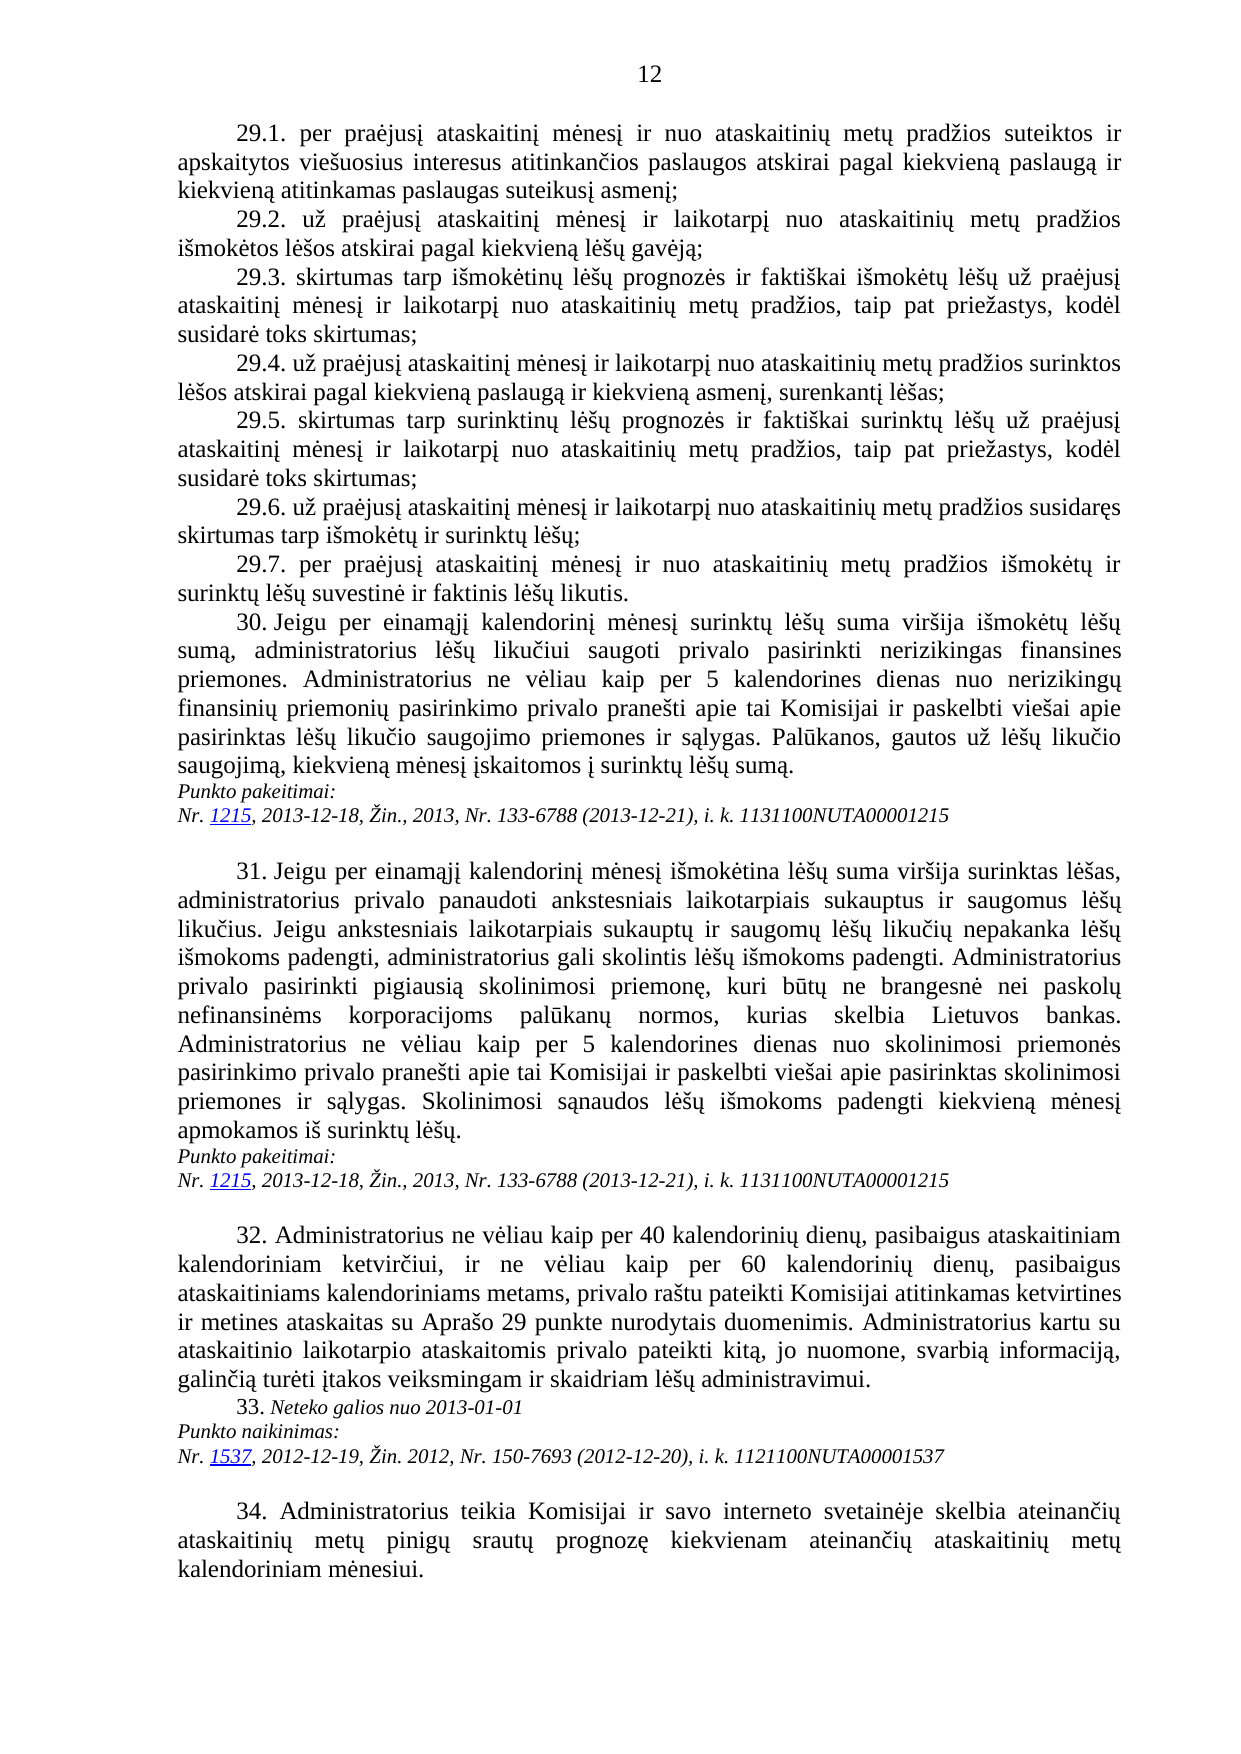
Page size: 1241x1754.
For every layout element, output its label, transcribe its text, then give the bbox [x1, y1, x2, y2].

text 34. Administratorius teikia Komisijai ir savo interneto svetainėje skelbia ateinančių ataskaitinių metų pinigų srautų prognozę kiekvienam ateinančių ataskaitinių metų kalendoriniam mėnesiui. [177, 1496, 1122, 1583]
text 31. Jeigu per einamąjį kalendorinį mėnesį išmokėtina lėšų suma viršija surinktas lėšas, administratorius privalo panaudoti ankstesniais laikotarpiais sukauptus ir saugomus lėšų likučius. Jeigu ankstesniais laikotarpiais sukauptų ir saugomų lėšų likučių nepakanka lėšų išmokoms padengti, administratorius gali skolintis lėšų išmokoms padengti. Administratorius privalo pasirinkti pigiausią skolinimosi priemonę, kuri būtų ne brangesnė nei paskolų nefinansinėms korporacijoms palūkanų normos, kurias skelbia Lietuvos bankas. Administratorius ne vėliau kaip per 5 kalendorines dienas nuo skolinimosi priemonės pasirinkimo privalo pranešti apie tai Komisijai ir paskelbti viešai apie pasirinktas skolinimosi priemones ir sąlygas. Skolinimosi sąnaudos lėšų išmokoms padengti kiekvieną mėnesį apmokamos iš surinktų lėšų. [177, 856, 1122, 1144]
text 29.7. per praėjusį ataskaitinį mėnesį ir nuo ataskaitinių metų pradžios išmokėtų ir surinktų lėšų suvestinė ir faktinis lėšų likutis. [177, 549, 1122, 607]
text 29.3. skirtumas tarp išmokėtinų lėšų prognozės ir faktiškai išmokėtų lėšų už praėjusį ataskaitinį mėnesį ir laikotarpį nuo ataskaitinių metų pradžios, taip pat priežastys, kodėl susidarė toks skirtumas; [177, 262, 1122, 348]
text 29.6. už praėjusį ataskaitinį mėnesį ir laikotarpį nuo ataskaitinių metų pradžios susidaręs skirtumas tarp išmokėtų ir surinktų lėšų; [177, 492, 1122, 549]
text 29.1. per praėjusį ataskaitinį mėnesį ir nuo ataskaitinių metų pradžios suteiktos ir apskaitytos viešuosius interesus atitinkančios paslaugos atskirai pagal kiekvieną paslaugą ir kiekvieną atitinkamas paslaugas suteikusį asmenį; [177, 118, 1122, 204]
text 30. Jeigu per einamąjį kalendorinį mėnesį surinktų lėšų suma viršija išmokėtų lėšų sumą, administratorius lėšų likučiui saugoti privalo pasirinkti nerizikingas finansines priemones. Administratorius ne vėliau kaip per 5 kalendorines dienas nuo nerizikingų finansinių priemonių pasirinkimo privalo pranešti apie tai Komisijai ir paskelbti viešai apie pasirinktas lėšų likučio saugojimo priemones ir sąlygas. Palūkanos, gautos už lėšų likučio saugojimą, kiekvieną mėnesį įskaitomos į surinktų lėšų sumą. [177, 607, 1122, 779]
text Nr. 1215, 2013-12-18, Žin., 2013, Nr. 133-6788 (2013-12-21), i. k. 1131100NUTA00001215 [177, 803, 1122, 827]
text 29.5. skirtumas tarp surinktinų lėšų prognozės ir faktiškai surinktų lėšų už praėjusį ataskaitinį mėnesį ir laikotarpį nuo ataskaitinių metų pradžios, taip pat priežastys, kodėl susidarė toks skirtumas; [177, 406, 1122, 492]
text Nr. 1215, 2013-12-18, Žin., 2013, Nr. 133-6788 (2013-12-21), i. k. 1131100NUTA00001215 [177, 1168, 1122, 1192]
text 29.4. už praėjusį ataskaitinį mėnesį ir laikotarpį nuo ataskaitinių metų pradžios surinktos lėšos atskirai pagal kiekvieną paslaugą ir kiekvieną asmenį, surenkantį lėšas; [177, 348, 1122, 406]
text 32. Administratorius ne vėliau kaip per 40 kalendorinių dienų, pasibaigus ataskaitiniam kalendoriniam ketvirčiui, ir ne vėliau kaip per 60 kalendorinių dienų, pasibaigus ataskaitiniams kalendoriniams metams, privalo raštu pateikti Komisijai atitinkamas ketvirtines ir metines ataskaitas su Aprašo 29 punkte nurodytais duomenimis. Administratorius kartu su ataskaitinio laikotarpio ataskaitomis privalo pateikti kitą, jo nuomone, svarbią informaciją, galinčią turėti įtakos veiksmingam ir skaidriam lėšų administravimui. [177, 1221, 1122, 1393]
text 33. Neteko galios nuo 2013-01-01 [177, 1393, 1122, 1419]
text Punkto pakeitimai: [177, 1144, 1122, 1168]
text Punkto naikinimas: [177, 1419, 1122, 1443]
text 29.2. už praėjusį ataskaitinį mėnesį ir laikotarpį nuo ataskaitinių metų pradžios išmokėtos lėšos atskirai pagal kiekvieną lėšų gavėją; [177, 204, 1122, 262]
text Nr. 1537, 2012-12-19, Žin. 2012, Nr. 150-7693 (2012-12-20), i. k. 1121100NUTA00001537 [177, 1443, 1122, 1468]
text Punkto pakeitimai: [177, 779, 1122, 803]
